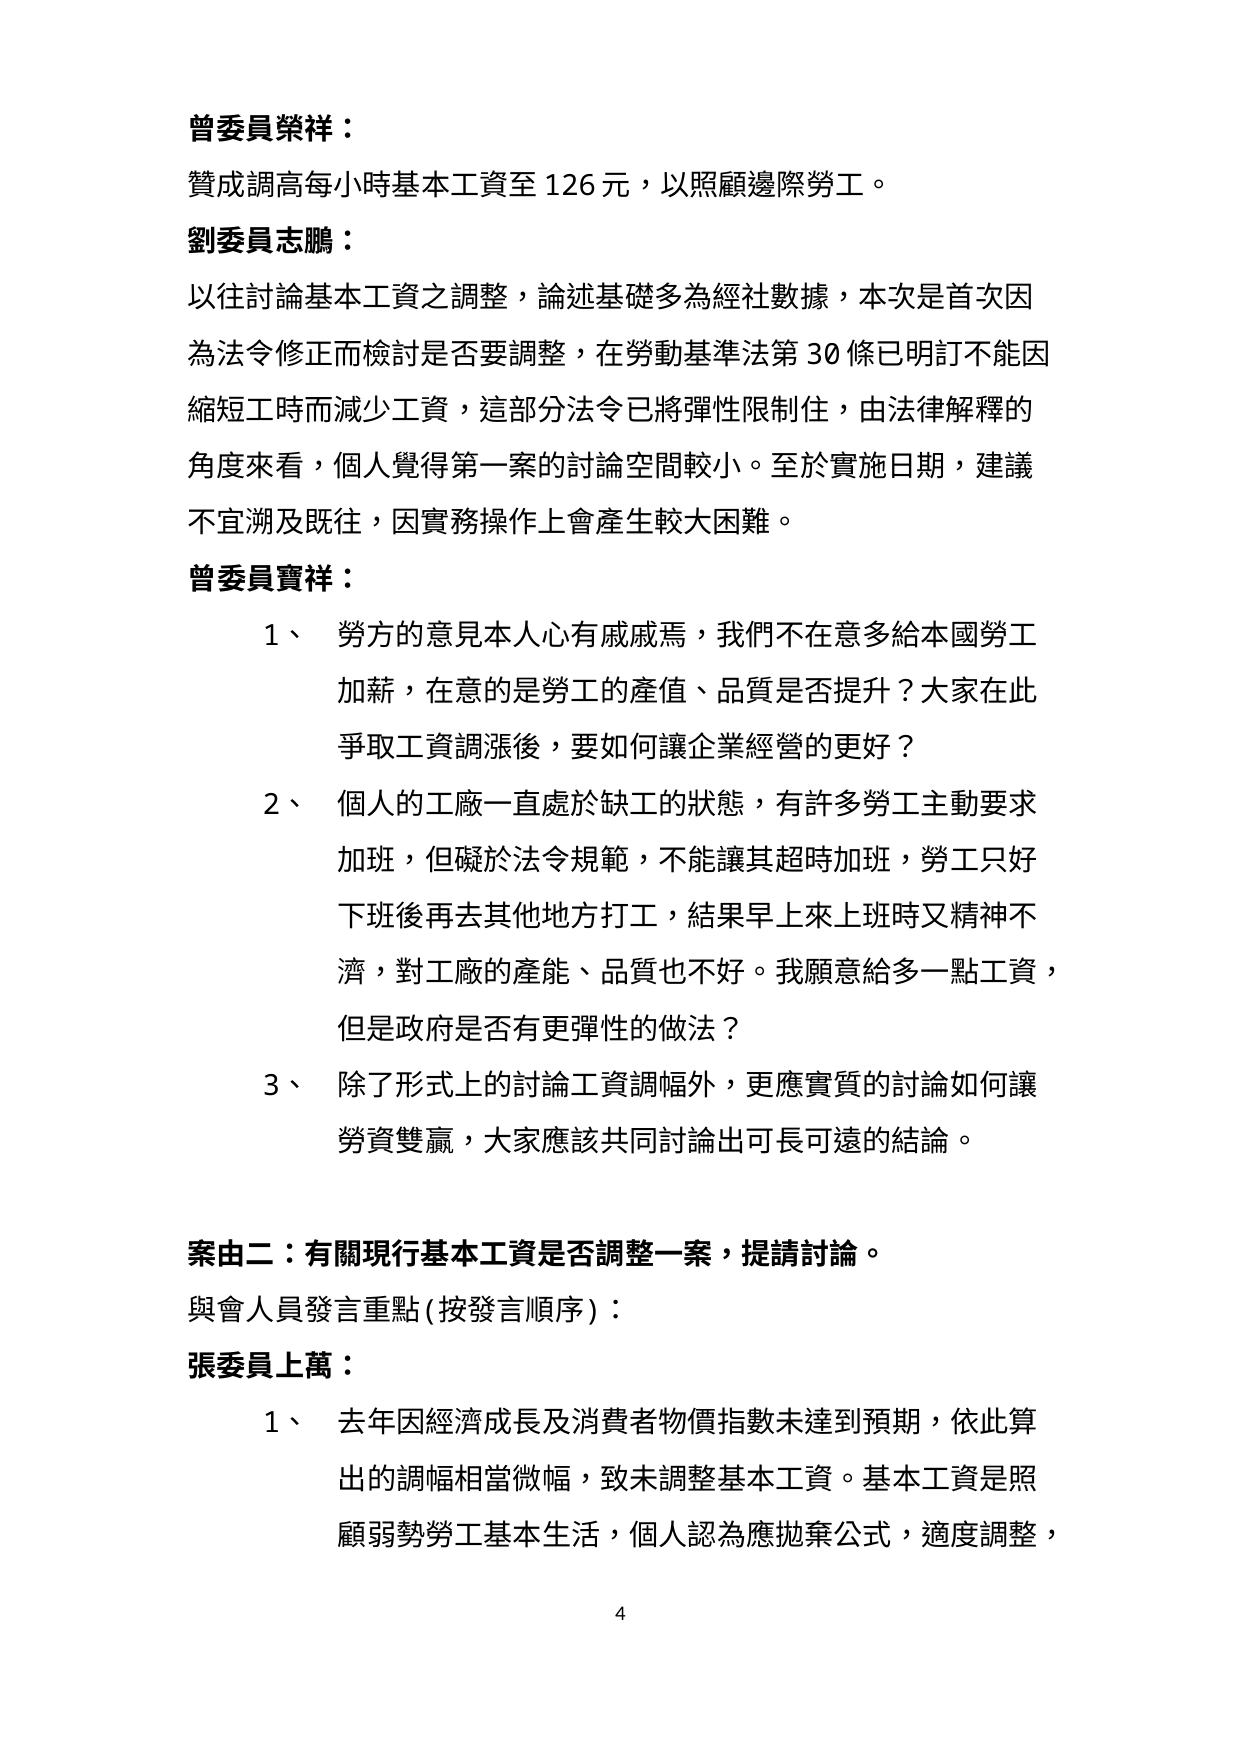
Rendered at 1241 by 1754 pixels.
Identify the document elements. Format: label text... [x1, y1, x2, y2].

text 以往討論基本工資之調整，論述基礎多為經社數據，本次是首次因為法令修正而檢討是否要調整，在勞動基準法第30條已明訂不能因縮短工時而減少工資，這部分法令已將彈性限制住，由法律解釋的角度來看，個人覺得第一案的討論空間較小。至於實施日期，建議不宜溯及既往，因實務操作上會產生較大困難。 [187, 263, 1053, 544]
text 曾委員榮祥： [187, 94, 1053, 150]
text 贊成調高每小時基本工資至126元，以照顧邊際勞工。 [187, 150, 1053, 207]
text 劉委員志鵬： [187, 207, 1053, 263]
list 個人的工廠一直處於缺工的狀態，有許多勞工主動要求加班，但礙於法令規範，不能讓其超時加班，勞工只好下班後再去其他地方打工，結果早上來上班時又精神不濟，對工廠的產能、品質也不好。我願意給多一點工資，但是政府是否有更彈性的做法？ [262, 769, 1053, 1050]
list 去年因經濟成長及消費者物價指數未達到預期，依此算出的調幅相當微幅，致未調整基本工資。基本工資是照顧弱勢勞工基本生活，個人認為應拋棄公式，適度調整，讓弱勢勞工更願意對企業付出。 [263, 1388, 1053, 1557]
list 除了形式上的討論工資調幅外，更應實質的討論如何讓勞資雙贏，大家應該共同討論出可長可遠的結論。 [262, 1050, 1053, 1163]
text 曾委員寶祥： [188, 544, 1053, 600]
list 勞方的意見本人心有戚戚焉，我們不在意多給本國勞工加薪，在意的是勞工的產值、品質是否提升？大家在此爭取工資調漲後，要如何讓企業經營的更好？ [262, 600, 1053, 769]
text 張委員上萬： [187, 1332, 1053, 1388]
text 案由二：有關現行基本工資是否調整一案，提請討論。 [187, 1219, 1053, 1275]
text 與會人員發言重點(按發言順序)： [187, 1275, 1053, 1332]
